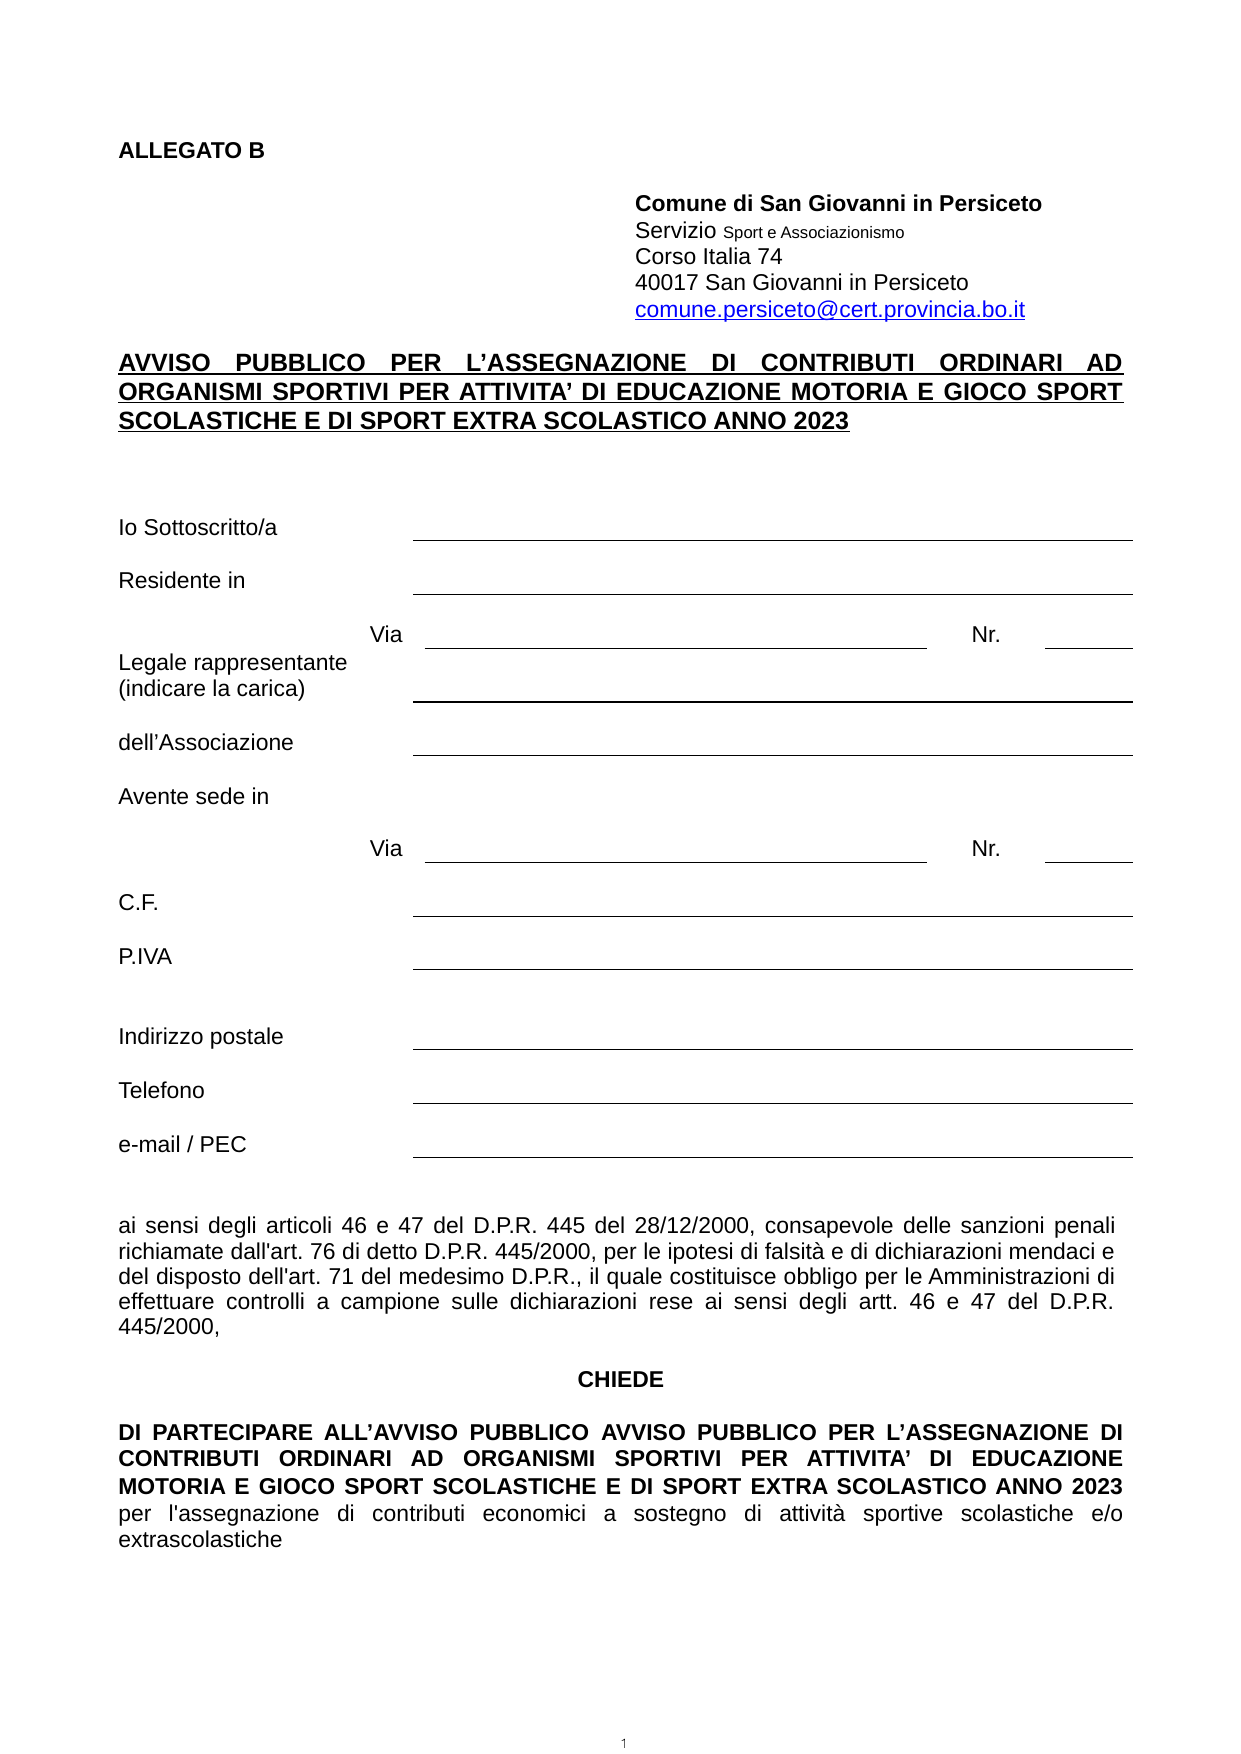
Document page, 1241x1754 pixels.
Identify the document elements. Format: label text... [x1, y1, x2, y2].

table_cell Via [107, 809, 413, 863]
text comune.persiceto@cert.provincia.bo.it [635, 296, 1123, 322]
table_header [425, 621, 927, 648]
table_cell Avente sede in [107, 755, 413, 809]
table_header [1045, 835, 1133, 862]
table_cell dell’Associazione [107, 701, 413, 755]
table_cell C.F. [107, 863, 413, 916]
table_cell [413, 703, 1133, 755]
table_cell [413, 1104, 1133, 1157]
table_cell [413, 809, 1133, 863]
table_cell [413, 649, 1133, 701]
text Corso Italia 74 [635, 243, 1123, 269]
text ai sensi degli articoli 46 e 47 del D.P.R. 445 del 28/12/2000, consapevole delle sanzioni penali richiamate dall'art. 76 di detto D.P.R. 445/2000, per le ipotesi di falsità e di dichiarazioni mendaci e del disposto dell'art. 71 del medesimo D.P.R., il quale costituisce obbligo per le Amministrazioni di effettuare controlli a campione sulle dichiarazioni rese ai sensi degli artt. 46 e 47 del D.P.R. 445/2000, [118, 1214, 1116, 1339]
table_cell [413, 541, 1133, 594]
text SCOLASTICHE E DI SPORT EXTRA SCOLASTICO ANNO 2023 [118, 403, 1123, 435]
table_cell e-mail / PEC [107, 1103, 413, 1157]
table_cell P.IVA [107, 916, 413, 969]
text Comune di San Giovanni in Persiceto [635, 190, 1123, 217]
subtitle CHIEDE [118, 1366, 1123, 1392]
table_header Indirizzo postale [107, 1023, 413, 1049]
table_cell [413, 917, 1133, 969]
text AVVISO PUBBLICO PER L’ASSEGNAZIONE DI CONTRIBUTI ORDINARI AD [118, 348, 1123, 373]
table_header [425, 835, 927, 862]
table_cell [413, 756, 1133, 809]
text ORGANISMI SPORTIVI PER ATTIVITA’ DI EDUCAZIONE MOTORIA E GIOCO SPORT [118, 375, 1123, 402]
table_header [413, 488, 1133, 540]
table_header [413, 1023, 1133, 1049]
table_cell Via [107, 594, 413, 649]
table_cell Legale rappresentante (indicare la carica) [107, 649, 413, 701]
table_cell Telefono [107, 1049, 413, 1103]
table_cell Residente in [107, 540, 413, 594]
text Servizio Sport e Associazionismo [635, 217, 1123, 243]
table_header Nr. [927, 835, 1045, 862]
table_header [1045, 621, 1133, 648]
table_cell [413, 863, 1133, 916]
text 40017 San Giovanni in Persiceto [635, 269, 1123, 296]
table_cell [413, 595, 1133, 649]
table_header Nr. [927, 621, 1045, 648]
table_cell [413, 1050, 1133, 1103]
table_header Io Sottoscritto/a [107, 488, 413, 540]
